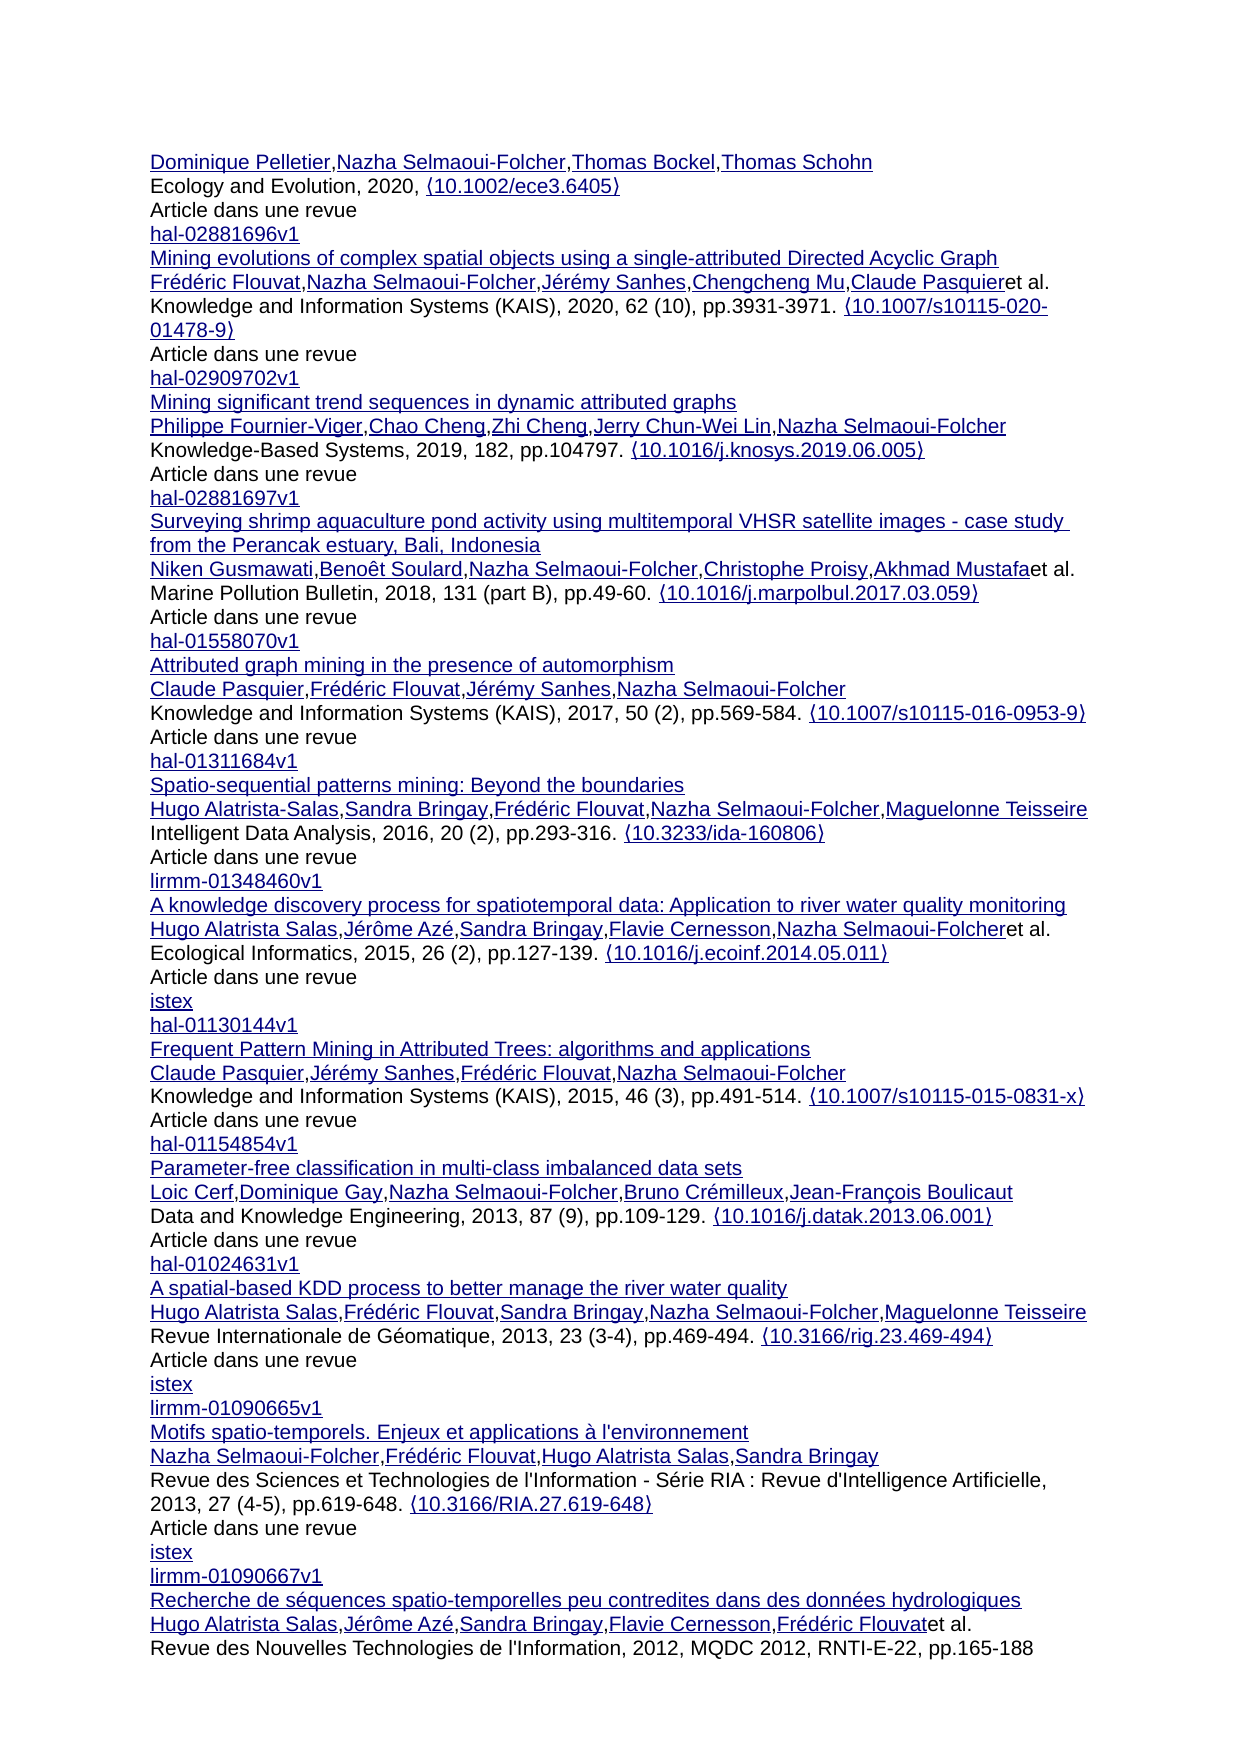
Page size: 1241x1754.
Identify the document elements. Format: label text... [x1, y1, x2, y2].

table_cell Frequent Pattern Mining in Attributed Trees: algorithms and applications Claude Pasquier,Jérémy Sanhes,Frédéric Flouvat,Nazha Selmaoui-Folcher Knowledge and Information Systems (KAIS), 2015, 46 (3), pp.491-514. ⟨10.1007/s10115-015-0831-x⟩ Article dans une revue hal-01154854v1 [150, 1036, 1090, 1156]
table_cell Spatio-sequential patterns mining: Beyond the boundaries Hugo Alatrista-Salas,Sandra Bringay,Frédéric Flouvat,Nazha Selmaoui-Folcher,Maguelonne Teisseire Intelligent Data Analysis, 2016, 20 (2), pp.293-316. ⟨10.3233/ida-160806⟩ Article dans une revue lirmm-01348460v1 [150, 773, 1090, 893]
table_cell Parameter-free classification in multi-class imbalanced data sets Loic Cerf,Dominique Gay,Nazha Selmaoui-Folcher,Bruno Crémilleux,Jean-François Boulicaut Data and Knowledge Engineering, 2013, 87 (9), pp.109-129. ⟨10.1016/j.datak.2013.06.001⟩ Article dans une revue hal-01024631v1 [150, 1156, 1090, 1276]
table_cell Mining evolutions of complex spatial objects using a single-attributed Directed Acyclic Graph Frédéric Flouvat,Nazha Selmaoui-Folcher,Jérémy Sanhes,Chengcheng Mu,Claude Pasquieret al. Knowledge and Information Systems (KAIS), 2020, 62 (10), pp.3931-3971. ⟨10.1007/s10115-020-01478-9⟩ Article dans une revue hal-02909702v1 [150, 246, 1090, 389]
table_cell A spatial-based KDD process to better manage the river water quality Hugo Alatrista Salas,Frédéric Flouvat,Sandra Bringay,Nazha Selmaoui-Folcher,Maguelonne Teisseire Revue Internationale de Géomatique, 2013, 23 (3-4), pp.469-494. ⟨10.3166/rig.23.469-494⟩ Article dans une revue istex lirmm-01090665v1 [150, 1276, 1090, 1420]
table_cell Motifs spatio-temporels. Enjeux et applications à l'environnement Nazha Selmaoui-Folcher,Frédéric Flouvat,Hugo Alatrista Salas,Sandra Bringay Revue des Sciences et Technologies de l'Information - Série RIA : Revue d'Intelligence Artificielle, 2013, 27 (4-5), pp.619-648. ⟨10.3166/RIA.27.619-648⟩ Article dans une revue istex lirmm-01090667v1 [150, 1420, 1090, 1587]
table_cell Mining significant trend sequences in dynamic attributed graphs Philippe Fournier-Viger,Chao Cheng,Zhi Cheng,Jerry Chun-Wei Lin,Nazha Selmaoui-Folcher Knowledge-Based Systems, 2019, 182, pp.104797. ⟨10.1016/j.knosys.2019.06.005⟩ Article dans une revue hal-02881697v1 [150, 390, 1090, 509]
table_cell Recherche de séquences spatio-temporelles peu contredites dans des données hydrologiques Hugo Alatrista Salas,Jérôme Azé,Sandra Bringay,Flavie Cernesson,Frédéric Flouvatet al. Revue des Nouvelles Technologies de l'Information, 2012, MQDC 2012, RNTI-E-22, pp.165-188 [150, 1588, 1090, 1659]
table_cell Attributed graph mining in the presence of automorphism Claude Pasquier,Frédéric Flouvat,Jérémy Sanhes,Nazha Selmaoui-Folcher Knowledge and Information Systems (KAIS), 2017, 50 (2), pp.569-584. ⟨10.1007/s10115-016-0953-9⟩ Article dans une revue hal-01311684v1 [150, 653, 1090, 773]
table_cell Dominique Pelletier,Nazha Selmaoui-Folcher,Thomas Bockel,Thomas Schohn Ecology and Evolution, 2020, ⟨10.1002/ece3.6405⟩ Article dans une revue hal-02881696v1 [150, 150, 1090, 246]
table_cell A knowledge discovery process for spatiotemporal data: Application to river water quality monitoring Hugo Alatrista Salas,Jérôme Azé,Sandra Bringay,Flavie Cernesson,Nazha Selmaoui-Folcheret al. Ecological Informatics, 2015, 26 (2), pp.127-139. ⟨10.1016/j.ecoinf.2014.05.011⟩ Article dans une revue istex hal-01130144v1 [150, 893, 1090, 1036]
table_cell Surveying shrimp aquaculture pond activity using multitemporal VHSR satellite images - case study from the Perancak estuary, Bali, Indonesia Niken Gusmawati,Benoêt Soulard,Nazha Selmaoui-Folcher,Christophe Proisy,Akhmad Mustafaet al. Marine Pollution Bulletin, 2018, 131 (part B), pp.49-60. ⟨10.1016/j.marpolbul.2017.03.059⟩ Article dans une revue hal-01558070v1 [150, 509, 1090, 653]
